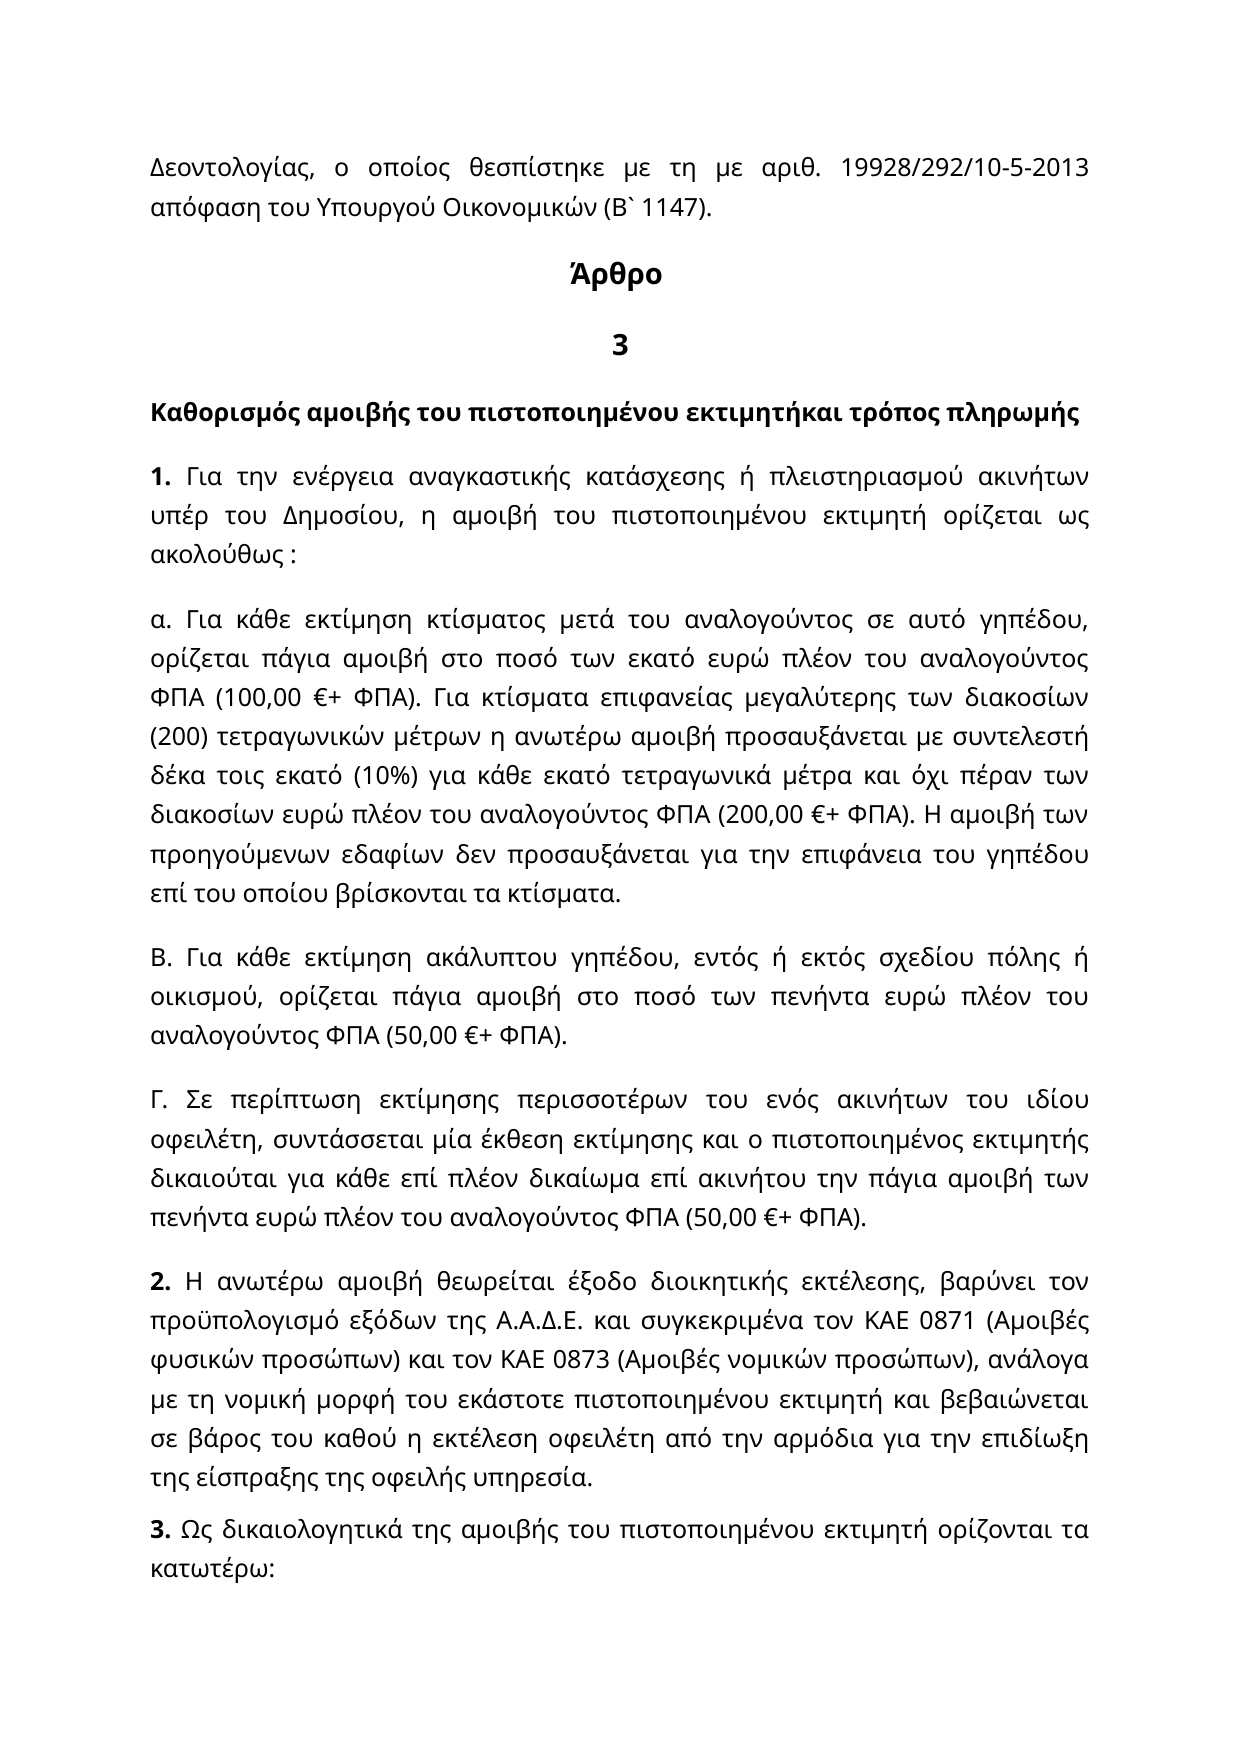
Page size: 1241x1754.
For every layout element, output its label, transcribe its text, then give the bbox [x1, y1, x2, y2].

subtitle Άρθρο [150, 253, 1090, 293]
text 3. Ως δικαιολογητικά της αμοιβής του πιστοποιημένου εκτιμητή ορίζονται τα κατωτέρω: [150, 1511, 1090, 1584]
text Δεοντολογίας, ο οποίος θεσπίστηκε με τη με αριθ. 19928/292/10-5-2013 απόφαση του Υπουργού Οικονομικών (Β` 1147). [150, 150, 1090, 223]
subtitle 3 [150, 324, 1090, 364]
text α. Για κάθε εκτίμηση κτίσματος μετά του αναλογούντος σε αυτό γηπέδου, ορίζεται πάγια αμοιβή στο ποσό των εκατό ευρώ πλέον του αναλογούντος ΦΠΑ (100,00 €+ ΦΠΑ). Για κτίσματα επιφανείας μεγαλύτερης των διακοσίων (200) τετραγωνικών μέτρων η ανωτέρω αμοιβή προσαυξάνεται με συντελεστή δέκα τοις εκατό (10%) για κάθε εκατό τετραγωνικά μέτρα και όχι πέραν των διακοσίων ευρώ πλέον του αναλογούντος ΦΠΑ (200,00 €+ ΦΠΑ). Η αμοιβή των προηγούμενων εδαφίων δεν προσαυξάνεται για την επιφάνεια του γηπέδου επί του οποίου βρίσκονται τα κτίσματα. [150, 601, 1090, 909]
text Καθορισμός αμοιβής του πιστοποιημένου εκτιμητήκαι τρόπος πληρωμής [150, 394, 1090, 429]
text Γ. Σε περίπτωση εκτίμησης περισσοτέρων του ενός ακινήτων του ιδίου οφειλέτη, συντάσσεται μία έκθεση εκτίμησης και ο πιστοποιημένος εκτιμητής δικαιούται για κάθε επί πλέον δικαίωμα επί ακινήτου την πάγια αμοιβή των πενήντα ευρώ πλέον του αναλογούντος ΦΠΑ (50,00 €+ ΦΠΑ). [150, 1082, 1090, 1234]
text 1. Για την ενέργεια αναγκαστικής κατάσχεσης ή πλειστηριασμού ακινήτων υπέρ του Δημοσίου, η αμοιβή του πιστοποιημένου εκτιμητή ορίζεται ως ακολούθως : [150, 459, 1090, 571]
text 2. Η ανωτέρω αμοιβή θεωρείται έξοδο διοικητικής εκτέλεσης, βαρύνει τον προϋπολογισμό εξόδων της Α.Α.Δ.Ε. και συγκεκριμένα τον ΚΑΕ 0871 (Αμοιβές φυσικών προσώπων) και τον ΚΑΕ 0873 (Αμοιβές νομικών προσώπων), ανάλογα με τη νομική μορφή του εκάστοτε πιστοποιημένου εκτιμητή και βεβαιώνεται σε βάρος του καθού η εκτέλεση οφειλέτη από την αρμόδια για την επιδίωξη της είσπραξης της οφειλής υπηρεσία. [150, 1264, 1090, 1494]
text Β. Για κάθε εκτίμηση ακάλυπτου γηπέδου, εντός ή εκτός σχεδίου πόλης ή οικισμού, ορίζεται πάγια αμοιβή στο ποσό των πενήντα ευρώ πλέον του αναλογούντος ΦΠΑ (50,00 €+ ΦΠΑ). [150, 939, 1090, 1052]
